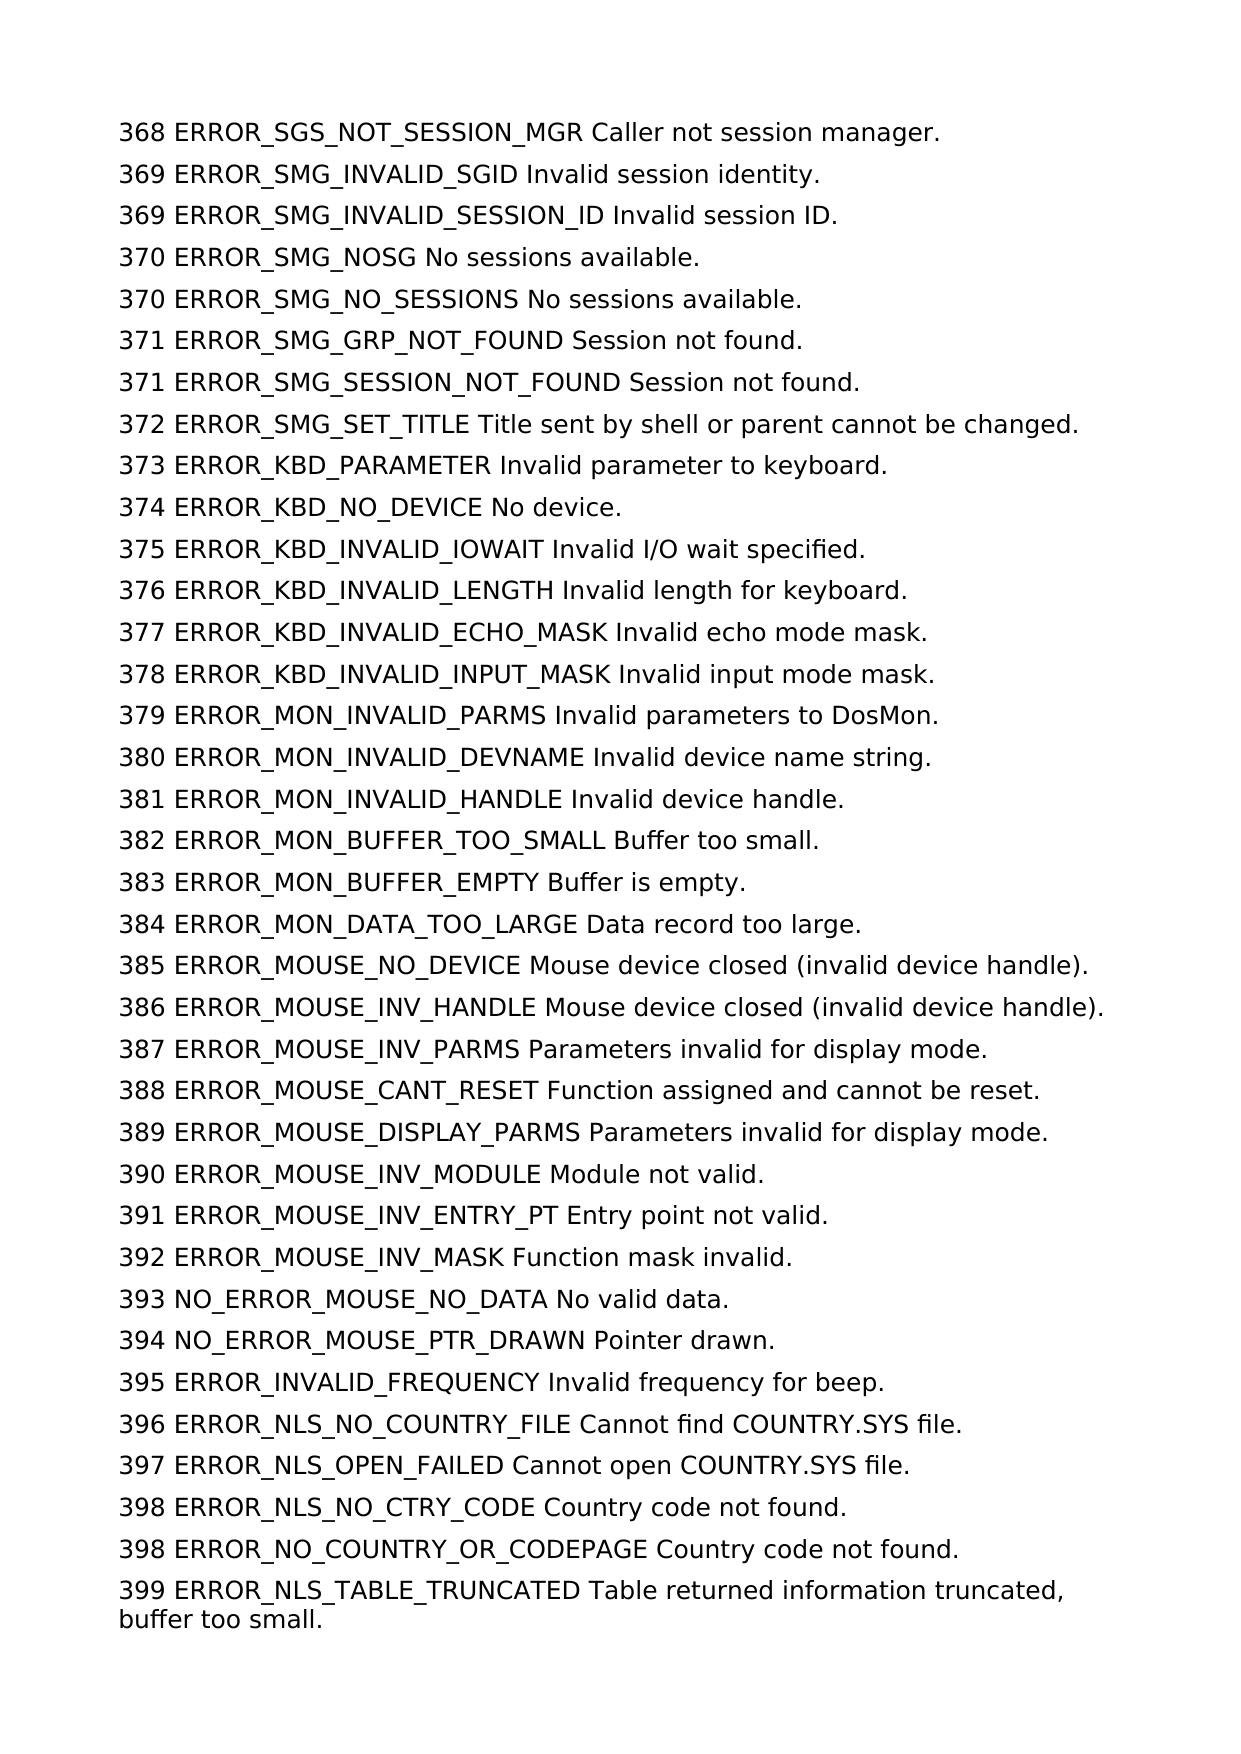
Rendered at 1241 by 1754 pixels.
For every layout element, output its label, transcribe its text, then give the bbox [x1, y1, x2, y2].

text 392 ERROR_MOUSE_INV_MASK Function mask invalid. [118, 1243, 1122, 1272]
text 386 ERROR_MOUSE_INV_HANDLE Mouse device closed (invalid device handle). [118, 993, 1122, 1022]
text 394 NO_ERROR_MOUSE_PTR_DRAWN Pointer drawn. [118, 1326, 1122, 1356]
text 378 ERROR_KBD_INVALID_INPUT_MASK Invalid input mode mask. [118, 660, 1122, 689]
text 381 ERROR_MON_INVALID_HANDLE Invalid device handle. [118, 785, 1122, 814]
text 397 ERROR_NLS_OPEN_FAILED Cannot open COUNTRY.SYS file. [118, 1451, 1122, 1481]
text 389 ERROR_MOUSE_DISPLAY_PARMS Parameters invalid for display mode. [118, 1118, 1122, 1147]
text 376 ERROR_KBD_INVALID_LENGTH Invalid length for keyboard. [118, 576, 1122, 606]
text 371 ERROR_SMG_GRP_NOT_FOUND Session not found. [118, 326, 1122, 356]
text 382 ERROR_MON_BUFFER_TOO_SMALL Buffer too small. [118, 826, 1122, 856]
text 395 ERROR_INVALID_FREQUENCY Invalid frequency for beep. [118, 1368, 1122, 1397]
text 373 ERROR_KBD_PARAMETER Invalid parameter to keyboard. [118, 451, 1122, 481]
text 369 ERROR_SMG_INVALID_SGID Invalid session identity. [118, 160, 1122, 189]
text 375 ERROR_KBD_INVALID_IOWAIT Invalid I/O wait specified. [118, 535, 1122, 564]
text 369 ERROR_SMG_INVALID_SESSION_ID Invalid session ID. [118, 201, 1122, 231]
text 370 ERROR_SMG_NOSG No sessions available. [118, 243, 1122, 272]
text 399 ERROR_NLS_TABLE_TRUNCATED Table returned information truncated, buffer too small. [118, 1576, 1122, 1635]
text 372 ERROR_SMG_SET_TITLE Title sent by shell or parent cannot be changed. [118, 410, 1122, 439]
text 374 ERROR_KBD_NO_DEVICE No device. [118, 493, 1122, 522]
text 396 ERROR_NLS_NO_COUNTRY_FILE Cannot find COUNTRY.SYS file. [118, 1410, 1122, 1439]
text 391 ERROR_MOUSE_INV_ENTRY_PT Entry point not valid. [118, 1201, 1122, 1231]
text 368 ERROR_SGS_NOT_SESSION_MGR Caller not session manager. [118, 118, 1122, 147]
text 387 ERROR_MOUSE_INV_PARMS Parameters invalid for display mode. [118, 1035, 1122, 1064]
text 388 ERROR_MOUSE_CANT_RESET Function assigned and cannot be reset. [118, 1076, 1122, 1106]
text 371 ERROR_SMG_SESSION_NOT_FOUND Session not found. [118, 368, 1122, 397]
text 384 ERROR_MON_DATA_TOO_LARGE Data record too large. [118, 910, 1122, 939]
text 393 NO_ERROR_MOUSE_NO_DATA No valid data. [118, 1285, 1122, 1314]
text 370 ERROR_SMG_NO_SESSIONS No sessions available. [118, 285, 1122, 314]
text 379 ERROR_MON_INVALID_PARMS Invalid parameters to DosMon. [118, 701, 1122, 731]
text 377 ERROR_KBD_INVALID_ECHO_MASK Invalid echo mode mask. [118, 618, 1122, 647]
text 380 ERROR_MON_INVALID_DEVNAME Invalid device name string. [118, 743, 1122, 772]
text 398 ERROR_NLS_NO_CTRY_CODE Country code not found. [118, 1493, 1122, 1522]
text 385 ERROR_MOUSE_NO_DEVICE Mouse device closed (invalid device handle). [118, 951, 1122, 981]
text 390 ERROR_MOUSE_INV_MODULE Module not valid. [118, 1160, 1122, 1189]
text 398 ERROR_NO_COUNTRY_OR_CODEPAGE Country code not found. [118, 1535, 1122, 1564]
text 383 ERROR_MON_BUFFER_EMPTY Buffer is empty. [118, 868, 1122, 897]
